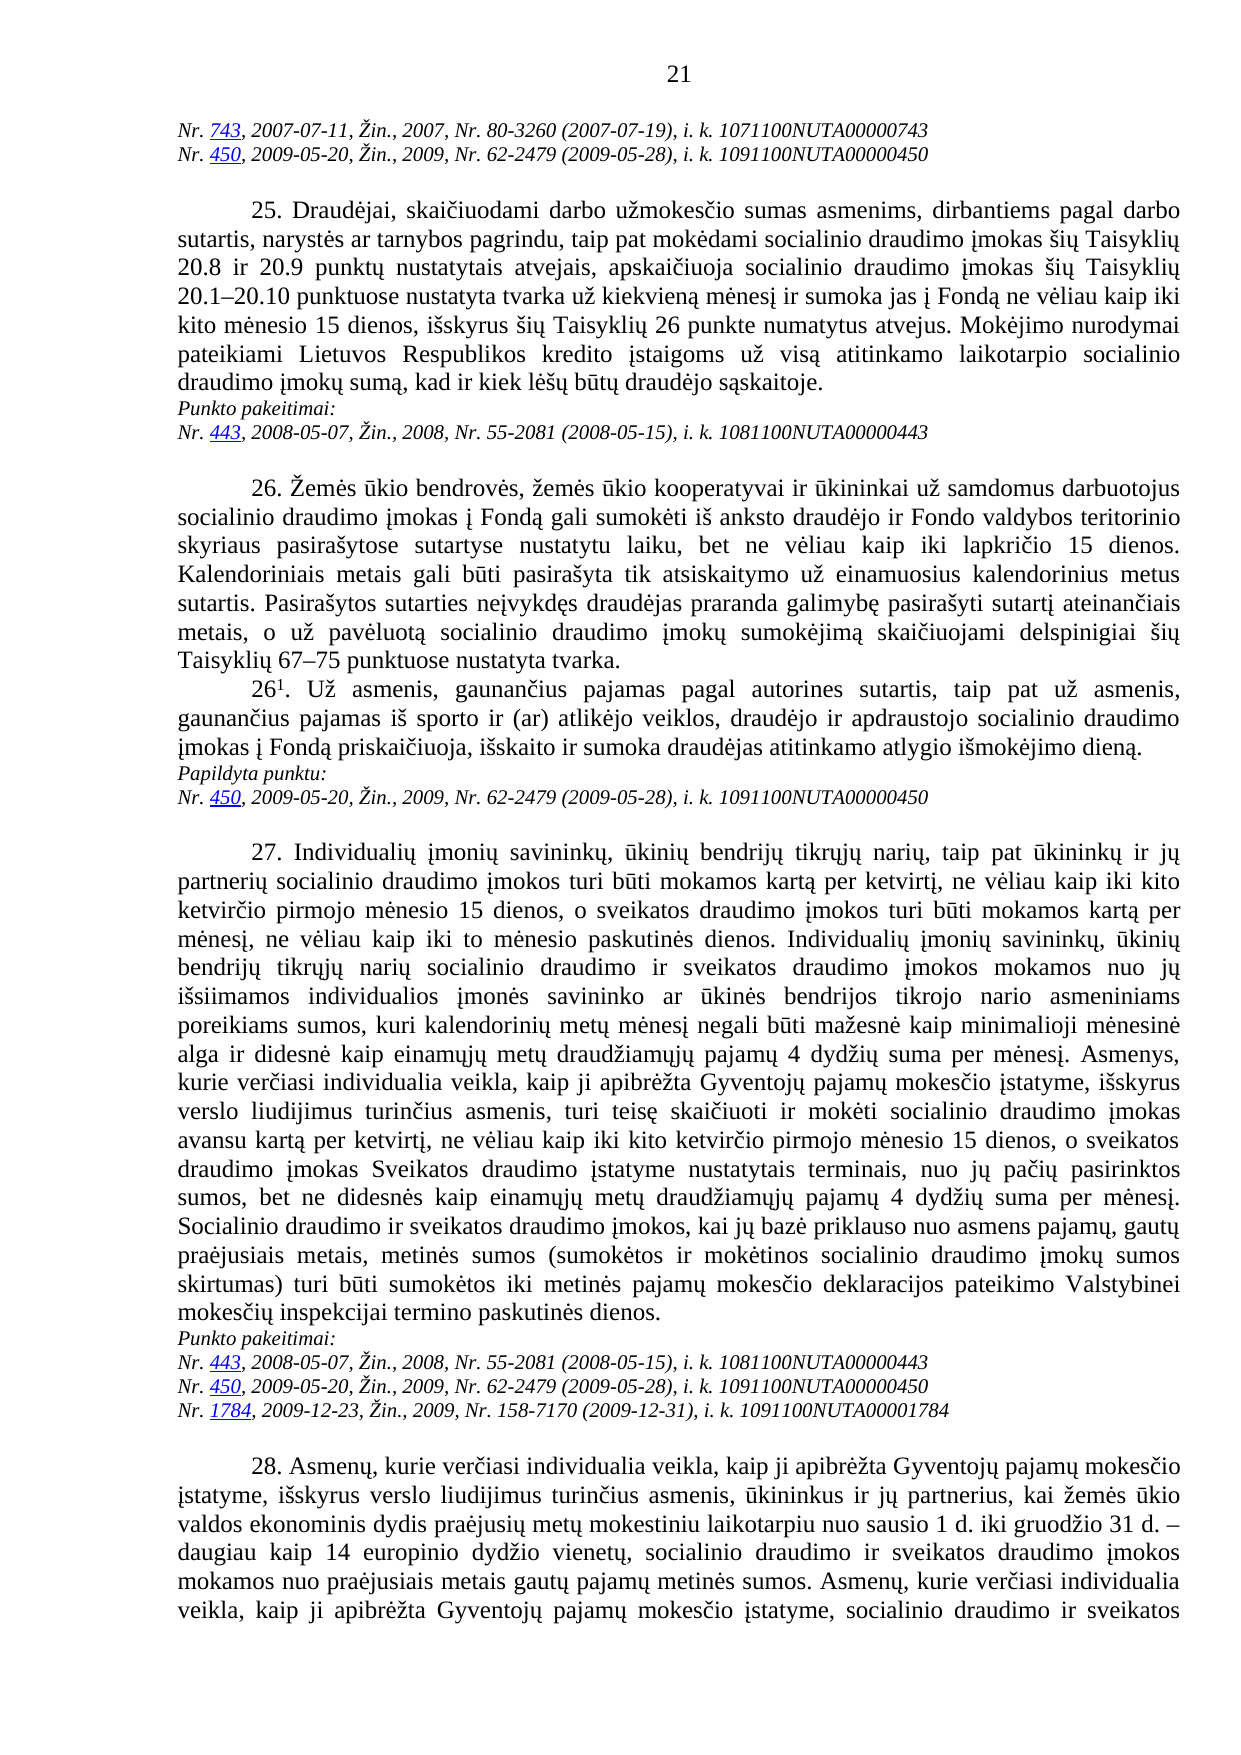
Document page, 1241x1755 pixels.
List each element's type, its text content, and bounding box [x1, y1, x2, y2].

text 26. Žemės ūkio bendrovės, žemės ūkio kooperatyvai ir ūkininkai už samdomus darbuotojus socialinio draudimo įmokas į Fondą gali sumokėti iš anksto draudėjo ir Fondo valdybos teritorinio skyriaus pasirašytose sutartyse nustatytu laiku, bet ne vėliau kaip iki lapkričio 15 dienos. Kalendoriniais metais gali būti pasirašyta tik atsiskaitymo už einamuosius kalendorinius metus sutartis. Pasirašytos sutarties neįvykdęs draudėjas praranda galimybę pasirašyti sutartį ateinančiais metais, o už pavėluotą socialinio draudimo įmokų sumokėjimą skaičiuojami delspinigiai šių Taisyklių 67–75 punktuose nustatyta tvarka. [177, 473, 1181, 674]
text 25. Draudėjai, skaičiuodami darbo užmokesčio sumas asmenims, dirbantiems pagal darbo sutartis, narystės ar tarnybos pagrindu, taip pat mokėdami socialinio draudimo įmokas šių Taisyklių 20.8 ir 20.9 punktų nustatytais atvejais, apskaičiuoja socialinio draudimo įmokas šių Taisyklių 20.1–20.10 punktuose nustatyta tvarka už kiekvieną mėnesį ir sumoka jas į Fondą ne vėliau kaip iki kito mėnesio 15 dienos, išskyrus šių Taisyklių 26 punkte numatytus atvejus. Mokėjimo nurodymai pateikiami Lietuvos Respublikos kredito įstaigoms už visą atitinkamo laikotarpio socialinio draudimo įmokų sumą, kad ir kiek lėšų būtų draudėjo sąskaitoje. [177, 195, 1181, 396]
text 261. Už asmenis, gaunančius pajamas pagal autorines sutartis, taip pat už asmenis, gaunančius pajamas iš sporto ir (ar) atlikėjo veiklos, draudėjo ir apdraustojo socialinio draudimo įmokas į Fondą priskaičiuoja, išskaito ir sumoka draudėjas atitinkamo atlygio išmokėjimo dieną. [177, 674, 1181, 761]
text Nr. 450, 2009-05-20, Žin., 2009, Nr. 62-2479 (2009-05-28), i. k. 1091100NUTA00000450 [177, 1374, 1181, 1398]
text Papildyta punktu: [177, 761, 1181, 785]
text Nr. 443, 2008-05-07, Žin., 2008, Nr. 55-2081 (2008-05-15), i. k. 1081100NUTA00000443 [177, 1350, 1181, 1374]
text 28. Asmenų, kurie verčiasi individualia veikla, kaip ji apibrėžta Gyventojų pajamų mokesčio įstatyme, išskyrus verslo liudijimus turinčius asmenis, ūkininkus ir jų partnerius, kai žemės ūkio valdos ekonominis dydis praėjusių metų mokestiniu laikotarpiu nuo sausio 1 d. iki gruodžio 31 d. – daugiau kaip 14 europinio dydžio vienetų, socialinio draudimo ir sveikatos draudimo įmokos mokamos nuo praėjusiais metais gautų pajamų metinės sumos. Asmenų, kurie verčiasi individualia veikla, kaip ji apibrėžta Gyventojų pajamų mokesčio įstatyme, socialinio draudimo ir sveikatos [177, 1451, 1181, 1624]
text Nr. 743, 2007-07-11, Žin., 2007, Nr. 80-3260 (2007-07-19), i. k. 1071100NUTA00000743 [177, 118, 1181, 142]
text Nr. 450, 2009-05-20, Žin., 2009, Nr. 62-2479 (2009-05-28), i. k. 1091100NUTA00000450 [177, 785, 1181, 809]
text Punkto pakeitimai: [177, 396, 1181, 420]
text Nr. 450, 2009-05-20, Žin., 2009, Nr. 62-2479 (2009-05-28), i. k. 1091100NUTA00000450 [177, 142, 1181, 166]
text Nr. 443, 2008-05-07, Žin., 2008, Nr. 55-2081 (2008-05-15), i. k. 1081100NUTA00000443 [177, 420, 1181, 444]
text 27. Individualių įmonių savininkų, ūkinių bendrijų tikrųjų narių, taip pat ūkininkų ir jų partnerių socialinio draudimo įmokos turi būti mokamos kartą per ketvirtį, ne vėliau kaip iki kito ketvirčio pirmojo mėnesio 15 dienos, o sveikatos draudimo įmokos turi būti mokamos kartą per mėnesį, ne vėliau kaip iki to mėnesio paskutinės dienos. Individualių įmonių savininkų, ūkinių bendrijų tikrųjų narių socialinio draudimo ir sveikatos draudimo įmokos mokamos nuo jų išsiimamos individualios įmonės savininko ar ūkinės bendrijos tikrojo nario asmeniniams poreikiams sumos, kuri kalendorinių metų mėnesį negali būti mažesnė kaip minimalioji mėnesinė alga ir didesnė kaip einamųjų metų draudžiamųjų pajamų 4 dydžių suma per mėnesį. Asmenys, kurie verčiasi individualia veikla, kaip ji apibrėžta Gyventojų pajamų mokesčio įstatyme, išskyrus verslo liudijimus turinčius asmenis, turi teisę skaičiuoti ir mokėti socialinio draudimo įmokas avansu kartą per ketvirtį, ne vėliau kaip iki kito ketvirčio pirmojo mėnesio 15 dienos, o sveikatos draudimo įmokas Sveikatos draudimo įstatyme nustatytais terminais, nuo jų pačių pasirinktos sumos, bet ne didesnės kaip einamųjų metų draudžiamųjų pajamų 4 dydžių suma per mėnesį. Socialinio draudimo ir sveikatos draudimo įmokos, kai jų bazė priklauso nuo asmens pajamų, gautų praėjusiais metais, metinės sumos (sumokėtos ir mokėtinos socialinio draudimo įmokų sumos skirtumas) turi būti sumokėtos iki metinės pajamų mokesčio deklaracijos pateikimo Valstybinei mokesčių inspekcijai termino paskutinės dienos. [177, 837, 1181, 1326]
text Punkto pakeitimai: [177, 1326, 1181, 1350]
text Nr. 1784, 2009-12-23, Žin., 2009, Nr. 158-7170 (2009-12-31), i. k. 1091100NUTA00001784 [177, 1398, 1181, 1422]
